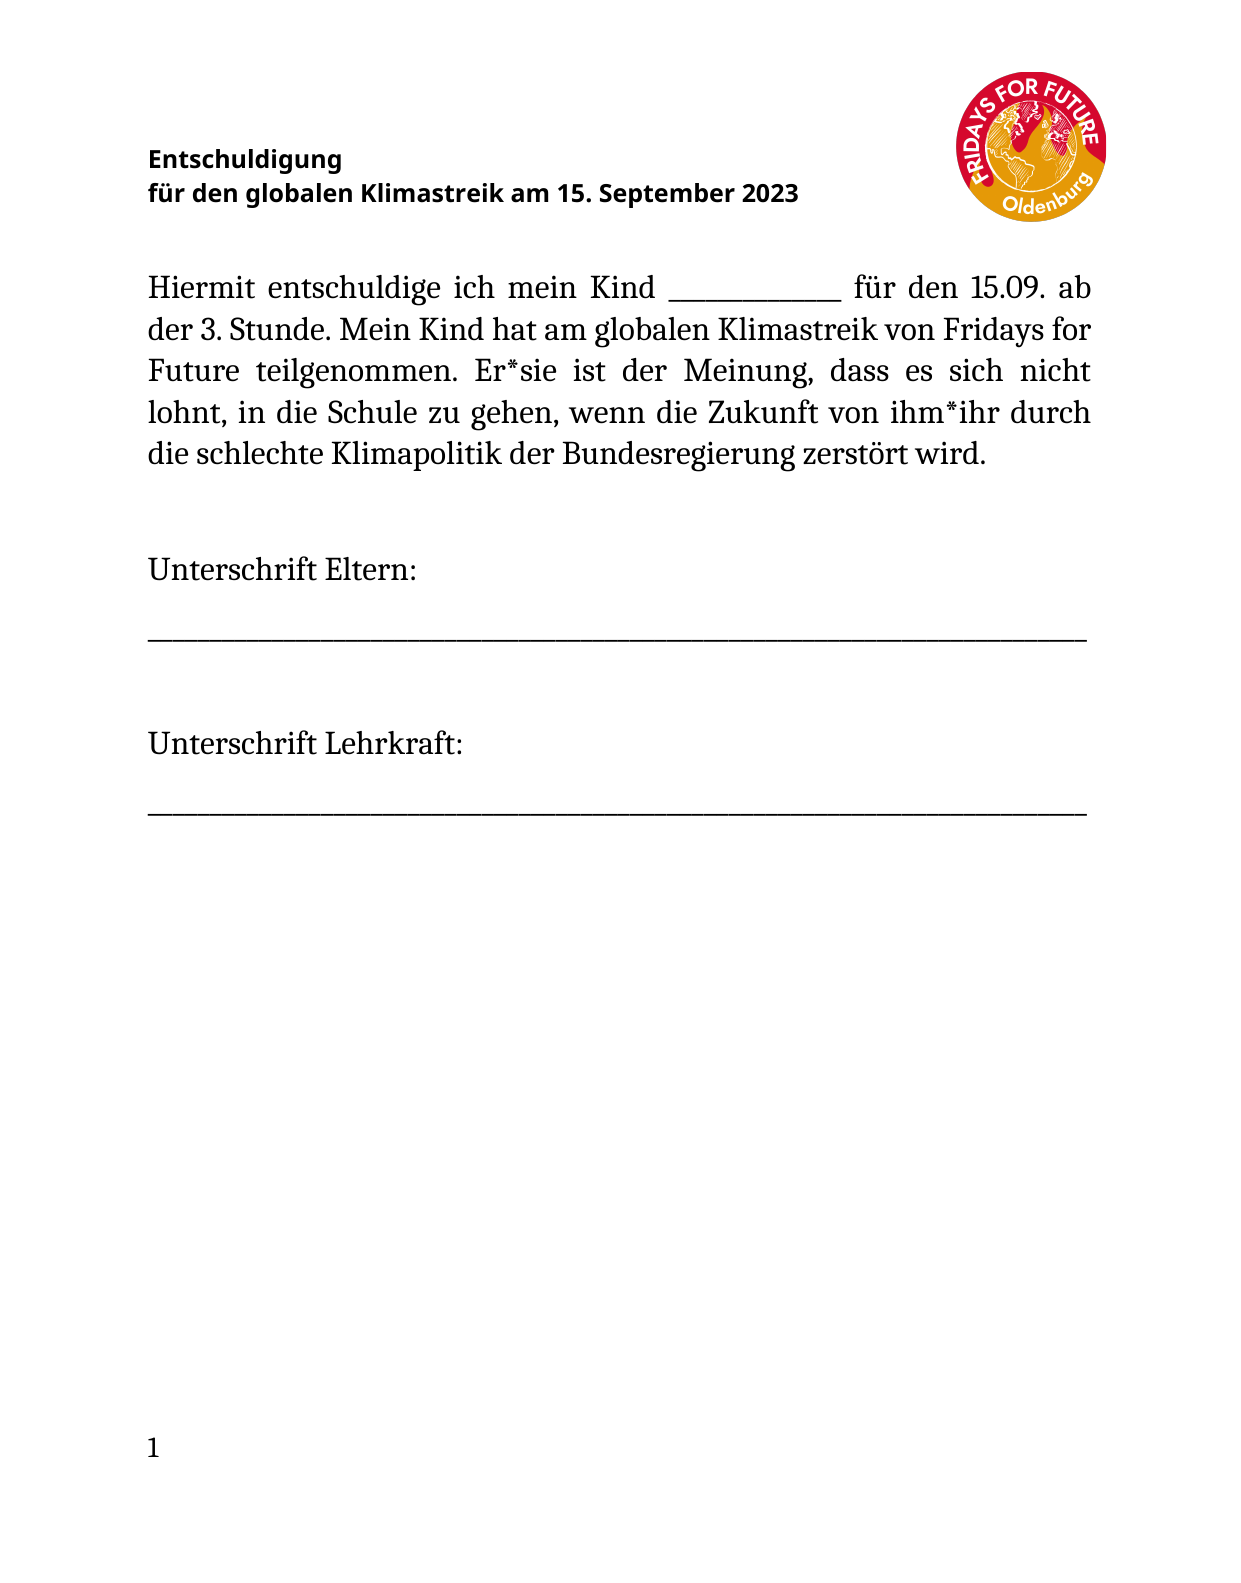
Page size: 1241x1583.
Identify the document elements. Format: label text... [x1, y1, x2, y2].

text ____________________________________________________________________________ [148, 608, 1093, 647]
picture [956, 72, 1107, 222]
text Unterschrift Lehrkraft: [148, 724, 1093, 763]
text Hiermit entschuldige ich mein Kind ______________ für den 15.09. ab der 3. Stunde. Mein Kind hat am globalen Klimastreik von Fridays for Future teilgenommen. Er*sie ist der Meinung, dass es sich nicht lohnt, in die Schule zu gehen, wenn die Zukunft von ihm*ihr durch die schlechte Klimapolitik der Bundesregierung zerstört wird. [148, 269, 1093, 473]
text ____________________________________________________________________________ [148, 782, 1093, 821]
text Unterschrift Eltern: [148, 550, 1093, 589]
